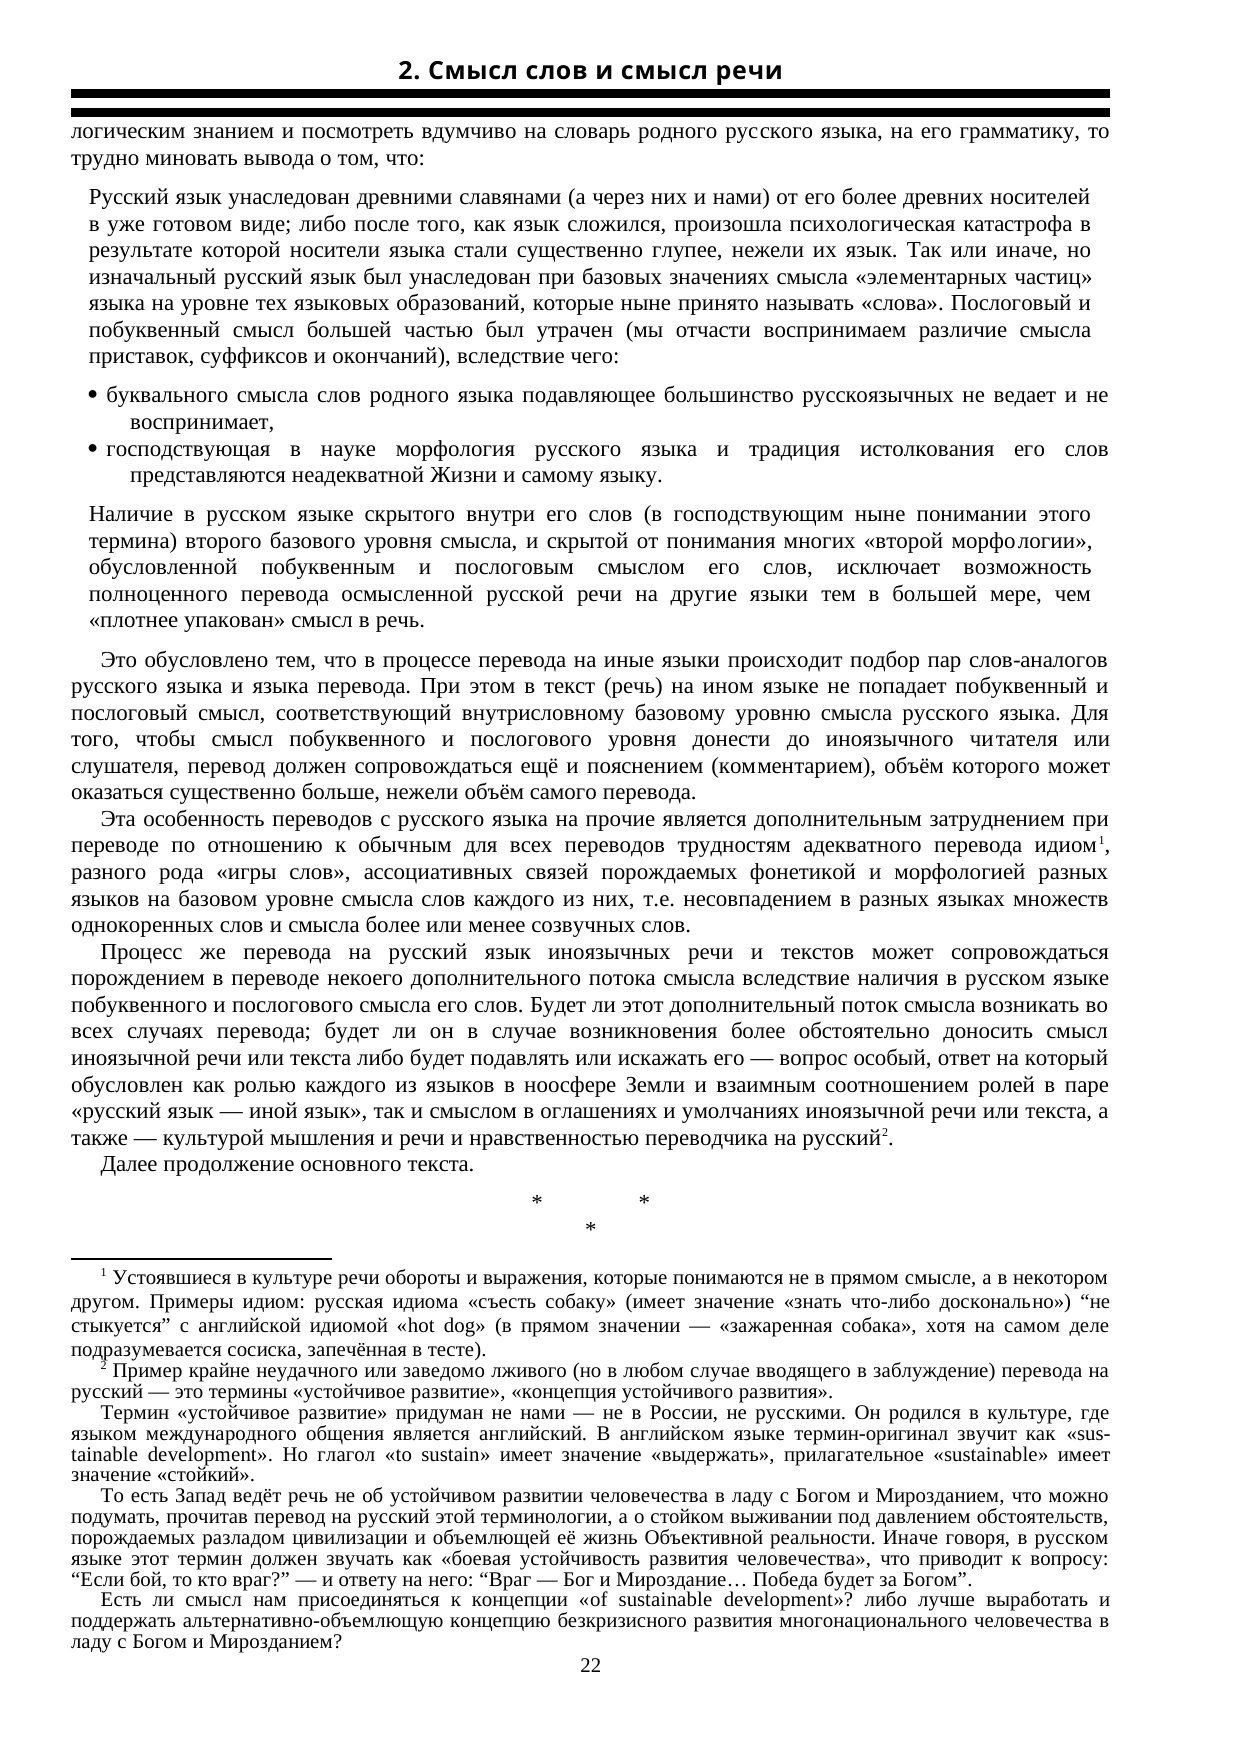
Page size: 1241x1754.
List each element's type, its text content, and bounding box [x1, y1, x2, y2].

text Русский язык унаследован древними славянами (а через них и нами) от его более древних носителей в уже готовом виде; либо после того, как язык сложился, произошла психологическая катастрофа в результате которой носители языка стали существенно глупее, нежели их язык. Так или иначе, но изначальный русский язык был унаследован при базовых значениях смысла «эле­мен­тар­ных частиц» языка на уровне тех языковых образований, которые ныне принято называть «слова». Послоговый и побуквенный смысл большей частью был утрачен (мы отчасти воспринимаем различие смысла приставок, суффиксов и окончаний), вследствие чего: [88, 183, 1093, 369]
text Процесс же перевода на русский язык иноязычных речи и текстов может сопровождаться порождением в переводе некоего дополнительного потока смысла вследствие наличия в русском языке побуквенного и послогового смысла его слов. Будет ли этот дополнительный поток смысла возникать во всех случаях перевода; будет ли он в случае возникновения более обстоятельно доносить смысл иноязычной речи или текста либо будет подавлять или искажать его — вопрос особый, ответ на который обусловлен как ролью каждого из языков в ноосфере Земли и взаимным соотношением ролей в паре «русский язык — иной язык», так и смыслом в оглашениях и умолчаниях иноязычной речи или текста, а также — культурой мы­шления и речи и нравственностью переводчика на русский. [71, 938, 1110, 1150]
text Это обусловлено тем, что в процессе перевода на иные языки происходит подбор пар слов-аналогов русского языка и языка перевода. При этом в текст (речь) на ином языке не попадает побуквенный и послоговый смысл, соответствующий внутрисловному базовому уровню смысла русского языка. Для того, чтобы смысл побуквенного и послогового уровня донести до иноязычного чи­та­теля или слушателя, перевод должен сопровождаться ещё и пояснением (ком­мен­тарием), объём которого может оказаться существенно больше, нежели объём самого перевода. [71, 645, 1110, 805]
text * * * [71, 1189, 1110, 1242]
text Устоявшиеся в культуре речи обороты и выражения, которые понимаются не в прямом смысле, а в некотором другом. Примеры идиом: русская идиома «съесть собаку» (имеет значение «знать что-либо доскональ­но») “не стыкуется” с английской идиомой «hot dog» (в прямом значении — «зажаренная собака», хотя на самом деле подразумевается сосиска, запечённая в тесте). [71, 1265, 1110, 1361]
text Эта особенность переводов с русского языка на прочие является дополнительным затруднением при переводе по отношению к обыч­ным для всех переводов трудностям адекватного перевода идиом, разного рода «игры слов», ассоциативных связей порождаемых фонетикой и морфологией разных языков на базовом уровне смысла слов каждого из них, т.е. несовпадением в разных языках множеств однокоренных слов и смысла более или менее созвучных слов. [71, 805, 1110, 938]
text То есть Запад ведёт речь не об устойчивом развитии человечества в ладу с Богом и Мирозданием, что можно подумать, прочитав перевод на русский этой терминологии, а о стойком выживании под давлением обстоятельств, порождаемых разладом цивилизации и объемлющей её жизнь Объективной реальности. Иначе говоря, в русском языке этот термин должен звучать как «боевая устойчивость развития человечества», что приводит к вопросу: “Если бой, то кто враг?” — и ответу на него: “Враг — Бог и Мироздание… Победа будет за Богом”. [71, 1486, 1110, 1590]
list буквального смысла слов родного языка подавляющее большинство русскоязычных не ведает и не воспринимает, [88, 381, 1110, 434]
text Наличие в русском языке скрытого внутри его слов (в господствующим ныне понимании этого термина) второго базового уровня смысла, и скрытой от понимания многих «второй морфо­логии», обусловленной побуквенным и послоговым смыслом его слов, исключает возможность полноценного перевода осмысленной русской речи на другие языки тем в большей мере, чем «плотнее упакован» смысл в речь. [88, 500, 1093, 633]
text Пример крайне неудачного или заведомо лживого (но в любом случае вводящего в заблуждение) перевода на русский — это термины «усто­й­чи­вое развитие», «концепция устойчивого развития». [71, 1361, 1110, 1403]
list господствующая в науке морфология русского языка и традиция истолкования его слов представляются неадекватной Жизни и самому языку. [88, 434, 1110, 488]
text Термин «усто­й­чивое развитие» придуман не нами — не в России, не русскими. Он родился в культуре, где языком международного общения является английский. В английском языке термин-оригинал звучит как «sus­tainable development». Но глагол «to sustain» имеет значение «выдер­жать», прилагательное «sustainable» имеет значение «стойкий». [71, 1403, 1110, 1486]
text Есть ли смысл нам присоединяться к концепции «of sustainable development»? либо лучше выработать и поддержать альтернативно-объем­лю­щую концепцию безкризисного развития многонационального человечества в ладу с Богом и Мирозданием? [71, 1590, 1110, 1653]
text логическим знанием и посмотреть вдумчиво на словарь родного рус­ского языка, на его грамматику, то трудно миновать вывода о том, что: [71, 117, 1110, 170]
text Далее продолжение основного текста. [71, 1150, 1110, 1177]
